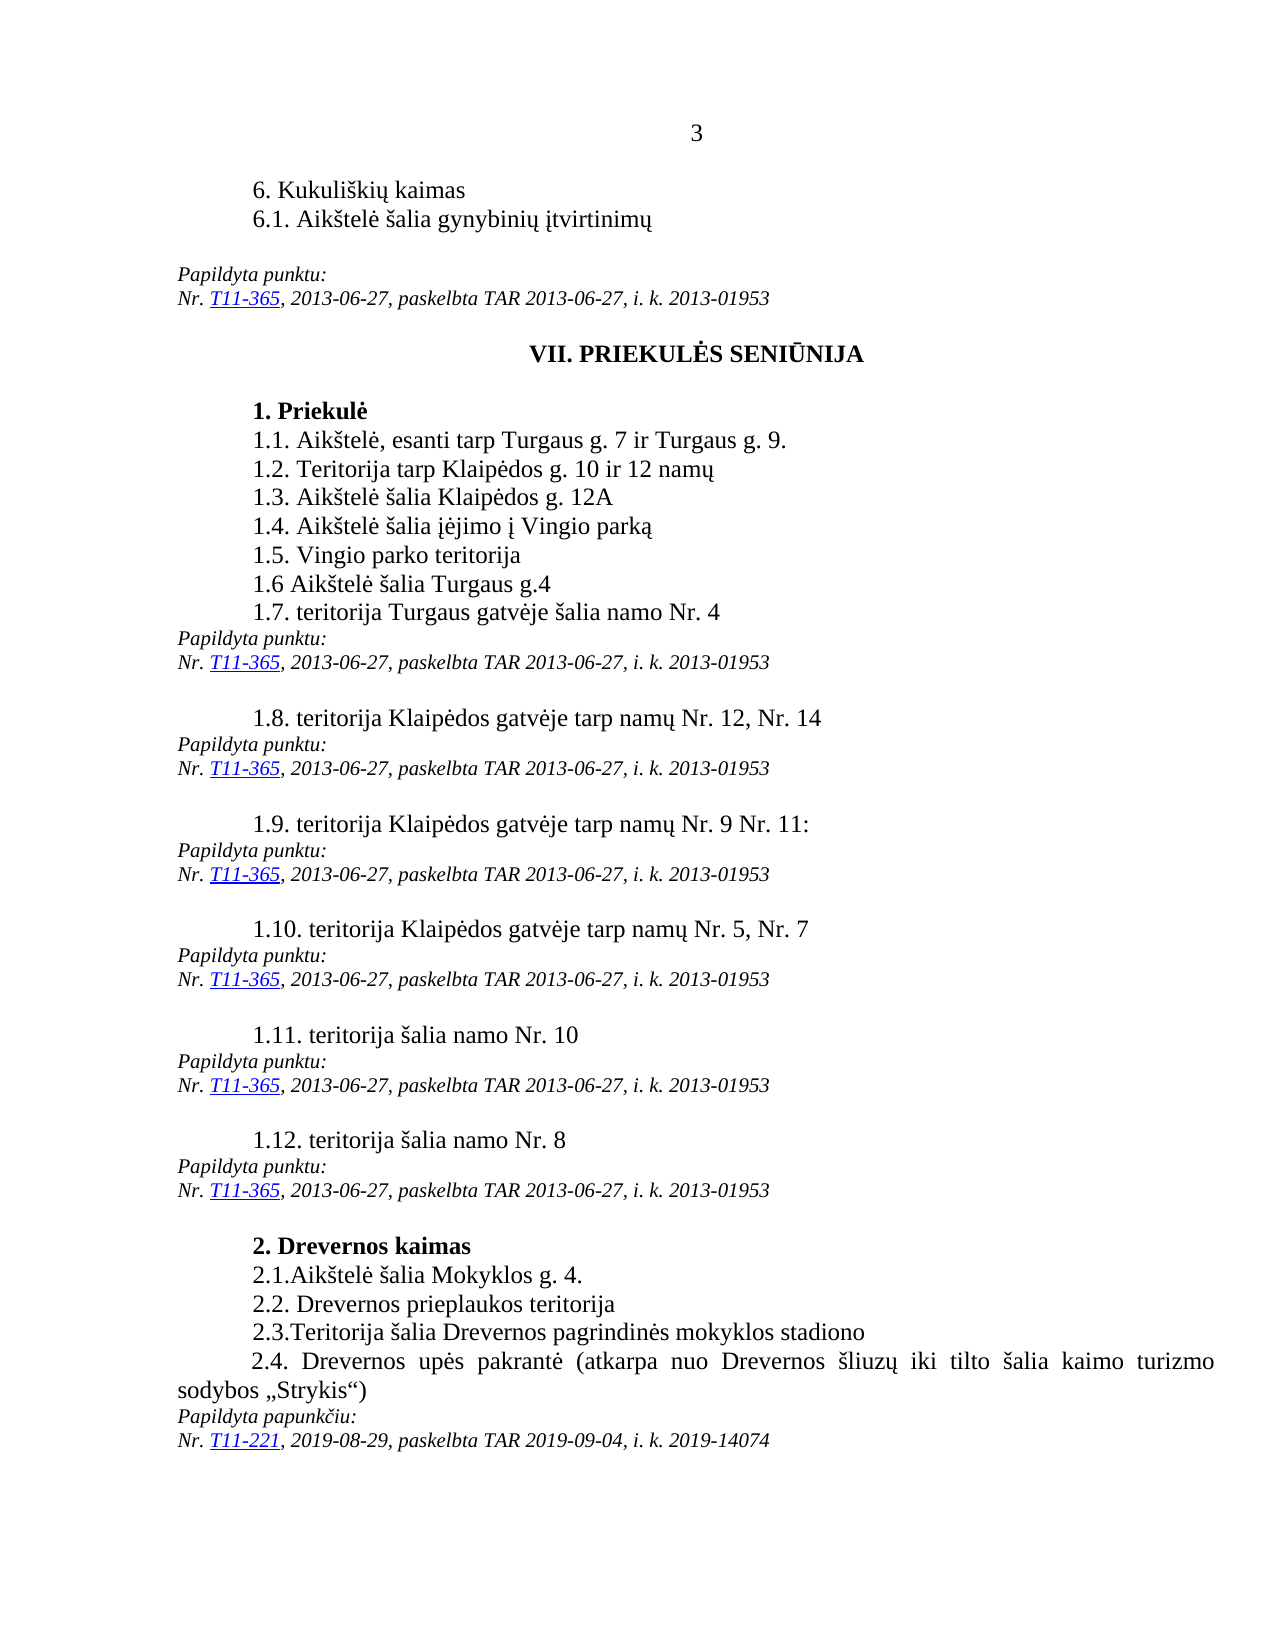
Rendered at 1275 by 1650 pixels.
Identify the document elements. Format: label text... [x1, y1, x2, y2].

text 2.2. Drevernos prieplaukos teritorija [177, 1289, 1216, 1317]
text 1.1. Aikštelė, esanti tarp Turgaus g. 7 ir Turgaus g. 9. [177, 425, 1216, 454]
text Nr. T11-365, 2013-06-27, paskelbta TAR 2013-06-27, i. k. 2013-01953 [177, 967, 1216, 991]
text 1.10. teritorija Klaipėdos gatvėje tarp namų Nr. 5, Nr. 7 [177, 914, 1216, 943]
text 1.8. teritorija Klaipėdos gatvėje tarp namų Nr. 12, Nr. 14 [177, 703, 1216, 732]
text Nr. T11-365, 2013-06-27, paskelbta TAR 2013-06-27, i. k. 2013-01953 [177, 1073, 1216, 1097]
text 2.1.Aikštelė šalia Mokyklos g. 4. [177, 1260, 1216, 1289]
text 2.4. Drevernos upės pakrantė (atkarpa nuo Drevernos šliuzų iki tilto šalia kaimo turizmo sodybos „Strykis“) [177, 1346, 1216, 1404]
text Papildyta punktu: [177, 262, 1216, 286]
text Papildyta punktu: [177, 1154, 1216, 1178]
text Papildyta papunkčiu: [177, 1404, 1216, 1428]
text Nr. T11-365, 2013-06-27, paskelbta TAR 2013-06-27, i. k. 2013-01953 [177, 650, 1216, 674]
text Papildyta punktu: [177, 837, 1216, 862]
text 1.5. Vingio parko teritorija [177, 540, 1216, 569]
text 1.2. Teritorija tarp Klaipėdos g. 10 ir 12 namų [177, 454, 1216, 482]
text 1.4. Aikštelė šalia įėjimo į Vingio parką [177, 511, 1216, 540]
text 2.3.Teritorija šalia Drevernos pagrindinės mokyklos stadiono [177, 1317, 1216, 1346]
text 1.11. teritorija šalia namo Nr. 10 [177, 1020, 1216, 1049]
text 1.3. Aikštelė šalia Klaipėdos g. 12A [177, 482, 1216, 511]
text Nr. T11-365, 2013-06-27, paskelbta TAR 2013-06-27, i. k. 2013-01953 [177, 756, 1216, 780]
text 1.9. teritorija Klaipėdos gatvėje tarp namų Nr. 9 Nr. 11: [177, 809, 1216, 837]
text Papildyta punktu: [177, 943, 1216, 967]
text Nr. T11-365, 2013-06-27, paskelbta TAR 2013-06-27, i. k. 2013-01953 [177, 862, 1216, 886]
text Nr. T11-221, 2019-08-29, paskelbta TAR 2019-09-04, i. k. 2019-14074 [177, 1428, 1216, 1452]
text Nr. T11-365, 2013-06-27, paskelbta TAR 2013-06-27, i. k. 2013-01953 [177, 286, 1216, 310]
text 1.7. teritorija Turgaus gatvėje šalia namo Nr. 4 [177, 597, 1216, 626]
text Nr. T11-365, 2013-06-27, paskelbta TAR 2013-06-27, i. k. 2013-01953 [177, 1178, 1216, 1202]
text 6. Kukuliškių kaimas [177, 176, 1216, 204]
text Papildyta punktu: [177, 732, 1216, 756]
text 1.6 Aikštelė šalia Turgaus g.4 [177, 569, 1216, 597]
text VII. PRIEKULĖS SENIŪNIJA [177, 339, 1216, 367]
text 1.12. teritorija šalia namo Nr. 8 [177, 1126, 1216, 1154]
text Papildyta punktu: [177, 626, 1216, 650]
text 6.1. Aikštelė šalia gynybinių įtvirtinimų [177, 204, 1216, 233]
text 2. Drevernos kaimas [177, 1231, 1216, 1260]
text Papildyta punktu: [177, 1049, 1216, 1073]
text 1. Priekulė [177, 396, 1216, 425]
